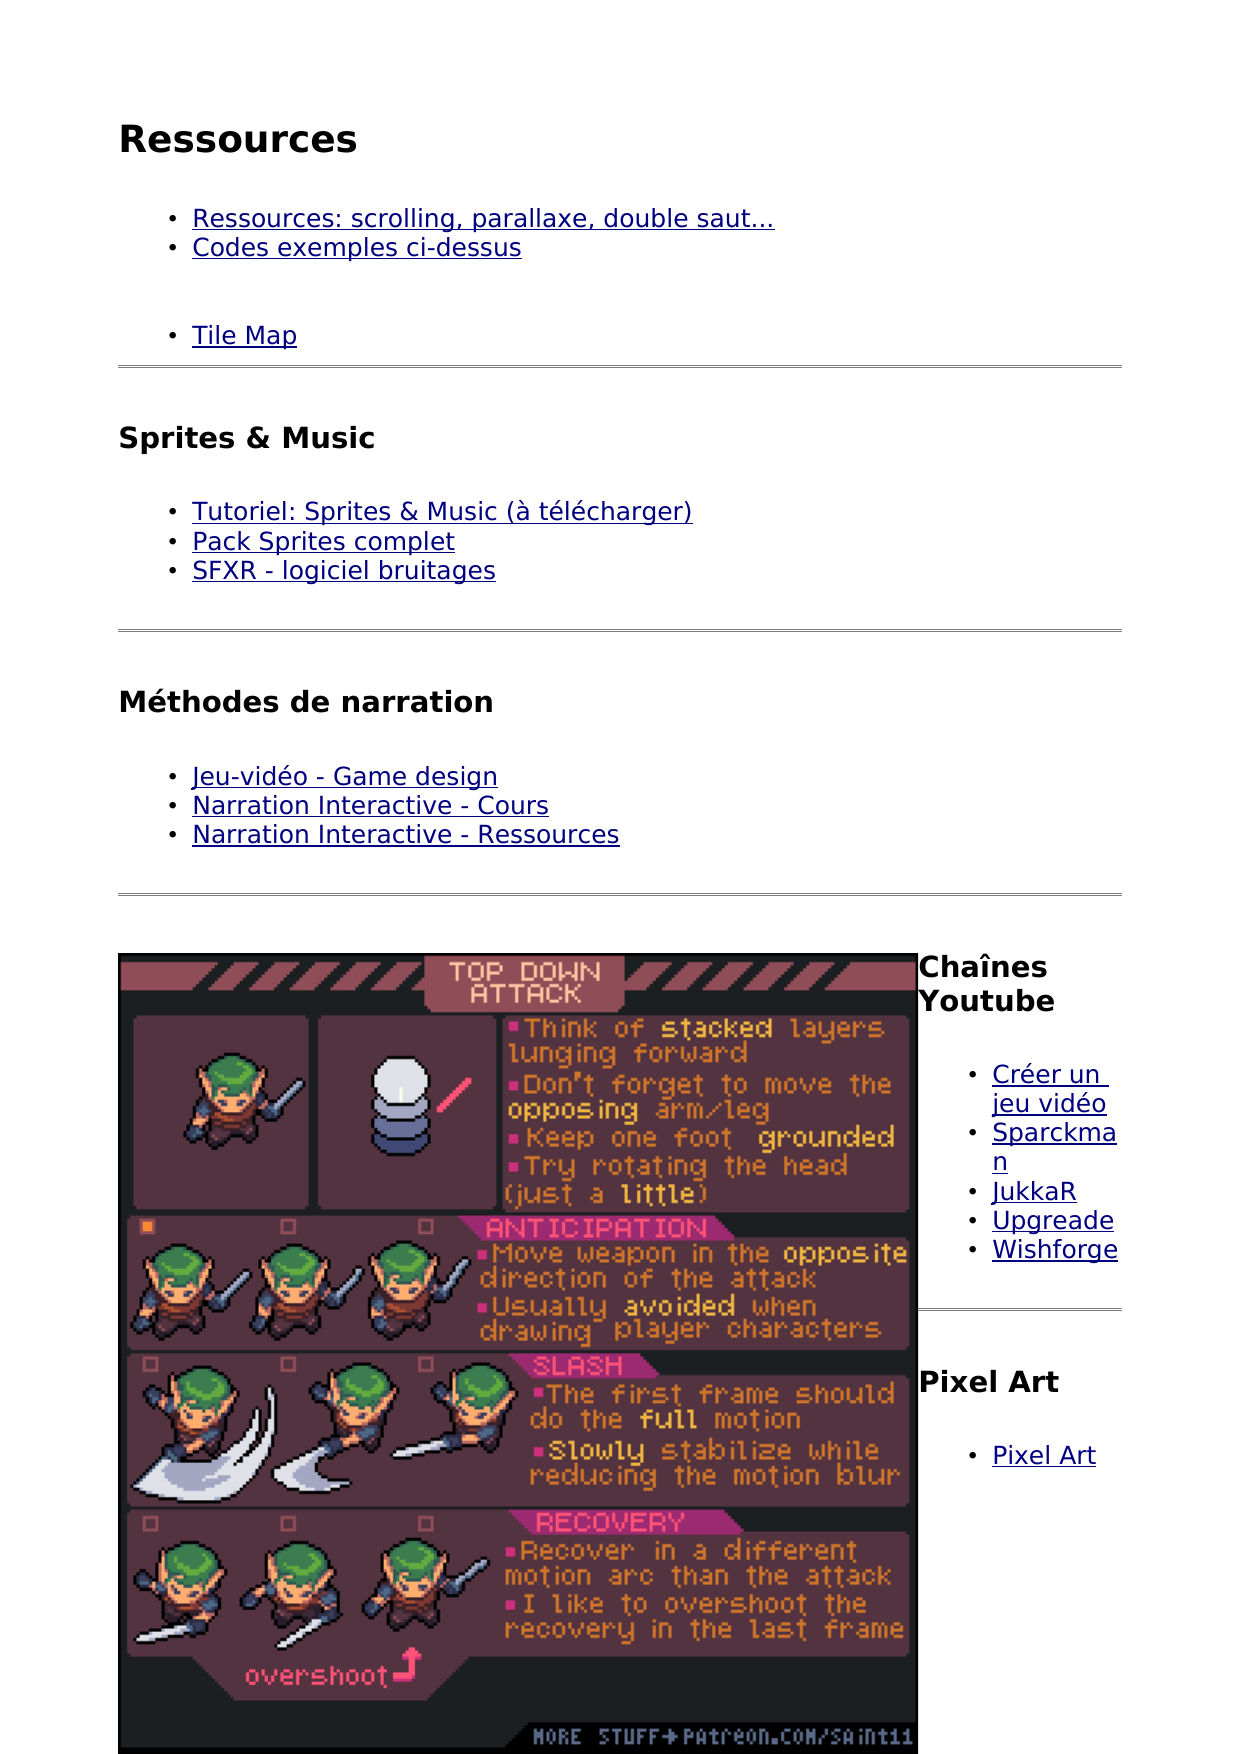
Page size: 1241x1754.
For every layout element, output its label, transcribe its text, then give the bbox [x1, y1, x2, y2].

list Sparckman [919, 1118, 1122, 1177]
list Pixel Art [919, 1441, 1122, 1470]
list Codes exemples ci-dessus [177, 233, 1122, 262]
list Upgreade [919, 1206, 1122, 1235]
list SFXR - logiciel bruitages [177, 556, 1122, 585]
list Narration Interactive - Cours [177, 791, 1122, 820]
list Créer un jeu vidéo [919, 1060, 1122, 1118]
subtitle Pixel Art [919, 1365, 1122, 1399]
list Tile Map [177, 321, 1122, 350]
list Tutoriel: Sprites & Music (à télécharger) [177, 497, 1122, 527]
subtitle Méthodes de narration [118, 686, 1122, 720]
subtitle Sprites & Music [118, 422, 1122, 456]
list Wishforge [919, 1235, 1122, 1264]
subtitle Ressources [118, 118, 1122, 162]
list Ressources: scrolling, parallaxe, double saut... [177, 204, 1122, 233]
list Jeu-vidéo - Game design [177, 762, 1122, 791]
list JukkaR [919, 1177, 1122, 1206]
subtitle Chaînes Youtube [118, 950, 1122, 1018]
list Pack Sprites complet [177, 527, 1122, 556]
picture [118, 953, 919, 1754]
list Narration Interactive - Ressources [177, 820, 1122, 849]
